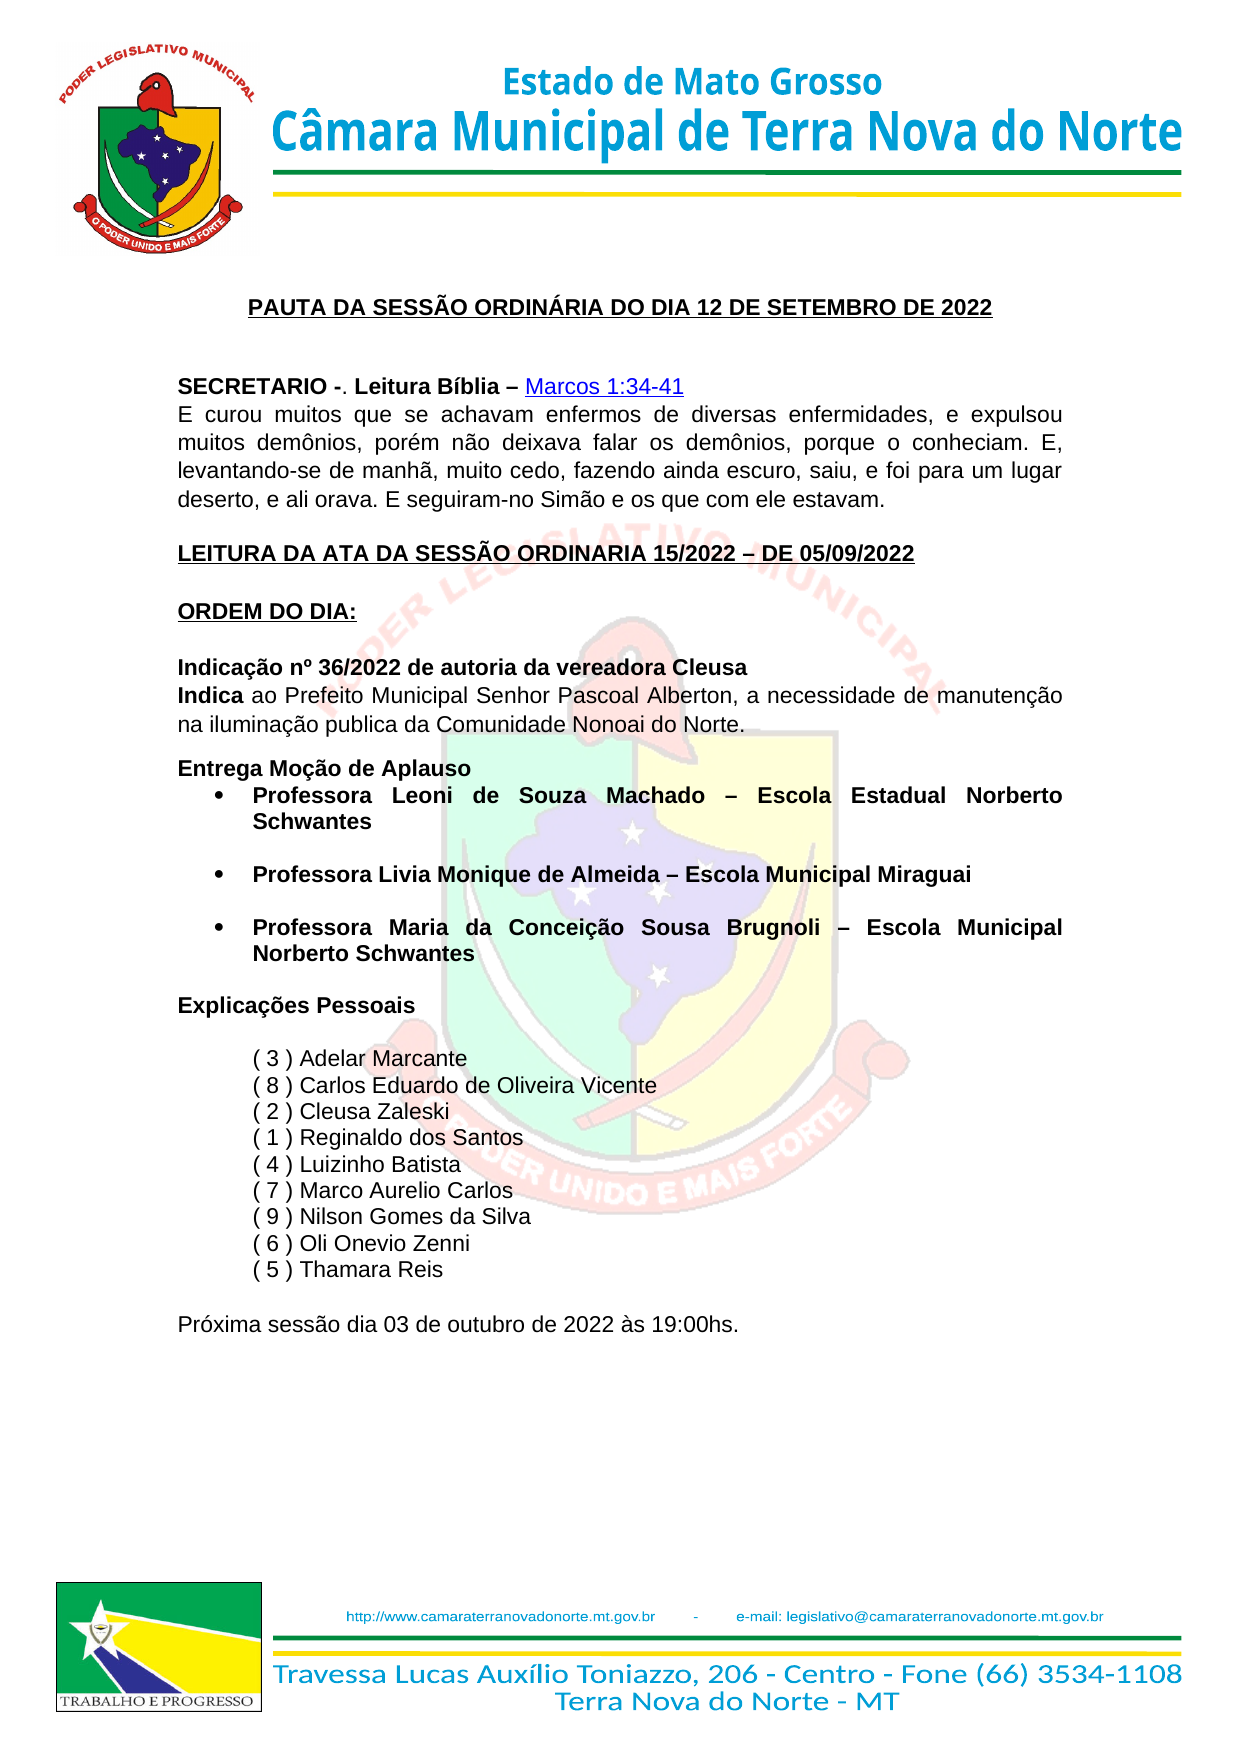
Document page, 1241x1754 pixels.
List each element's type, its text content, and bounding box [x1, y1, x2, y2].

text SECRETARIO -. Leitura Bíblia – Marcos 1:34-41 [177, 373, 1063, 399]
list ( 8 ) Carlos Eduardo de Oliveira Vicente [966, 1072, 1063, 1098]
list Professora Maria da Conceição Sousa Brugnoli – Escola Municipal Norberto Schwantes [966, 913, 1063, 966]
text LEITURA DA ATA DA SESSÃO ORDINARIA 15/2022 – DE 05/09/2022 [966, 540, 1063, 566]
list ( 1 ) Reginaldo dos Santos [252, 1124, 303, 1151]
list ( 4 ) Luizinho Batista [966, 1151, 1063, 1177]
text LEITURA DA ATA DA SESSÃO ORDINARIA 15/2022 – DE 05/09/2022 [177, 540, 303, 563]
text ORDEM DO DIA: [966, 598, 1063, 624]
subtitle PAUTA DA SESSÃO ORDINÁRIA DO DIA 12 DE SETEMBRO DE 2022 [177, 294, 1063, 320]
list Professora Leoni de Souza Machado – Escola Estadual Norberto Schwantes [966, 782, 1063, 834]
text ORDEM DO DIA: [177, 598, 303, 621]
list ( 1 ) Reginaldo dos Santos [966, 1124, 1063, 1151]
text E curou muitos que se achavam enfermos de diversas enfermidades, e expulsou muitos demônios, porém não deixava falar os demônios, porque o conheciam. E, levantando-se de manhã, muito cedo, fazendo ainda escuro, saiu, e foi para um lugar deserto, e ali orava. E seguiram-no Simão e os que com ele estavam. [177, 401, 1063, 512]
picture [55, 42, 260, 256]
text Explicações Pessoais [966, 992, 1063, 1019]
picture [860, 1611, 868, 1623]
text Explicações Pessoais [177, 992, 303, 1019]
list ( 6 ) Oli Onevio Zenni [252, 1230, 1063, 1256]
list ( 8 ) Carlos Eduardo de Oliveira Vicente [252, 1072, 303, 1098]
list Professora Livia Monique de Almeida – Escola Municipal Miraguai [215, 861, 303, 887]
list ( 7 ) Marco Aurelio Carlos [252, 1177, 303, 1203]
text Entrega Moção de Aplauso [966, 755, 1063, 782]
list ( 2 ) Cleusa Zaleski [252, 1098, 303, 1124]
list Professora Livia Monique de Almeida – Escola Municipal Miraguai [966, 861, 1063, 887]
list ( 4 ) Luizinho Batista [252, 1151, 303, 1177]
text Indicação nº 36/2022 de autoria da vereadora Cleusa [177, 654, 303, 681]
list ( 7 ) Marco Aurelio Carlos [966, 1177, 1063, 1203]
list ( 5 ) Thamara Reis [252, 1256, 1063, 1282]
text Próxima sessão dia 03 de outubro de 2022 às 19:00hs. [177, 1311, 1063, 1337]
text Indicação nº 36/2022 de autoria da vereadora Cleusa [966, 654, 1063, 681]
picture [57, 1583, 261, 1711]
list ( 2 ) Cleusa Zaleski [966, 1098, 1063, 1124]
list Professora Leoni de Souza Machado – Escola Estadual Norberto Schwantes [215, 782, 303, 834]
list ( 3 ) Adelar Marcante [966, 1045, 1063, 1072]
list ( 9 ) Nilson Gomes da Silva [252, 1203, 1063, 1230]
list ( 3 ) Adelar Marcante [252, 1045, 303, 1072]
list Professora Maria da Conceição Sousa Brugnoli – Escola Municipal Norberto Schwantes [215, 913, 303, 966]
text Entrega Moção de Aplauso [177, 755, 303, 782]
text Indica ao Prefeito Municipal Senhor Pascoal Alberton, a necessidade de manutenção na iluminação publica da Comunidade Nonoai do Norte. [966, 682, 1063, 737]
text Indica ao Prefeito Municipal Senhor Pascoal Alberton, a necessidade de manutenção na iluminação publica da Comunidade Nonoai do Norte. [177, 682, 303, 737]
